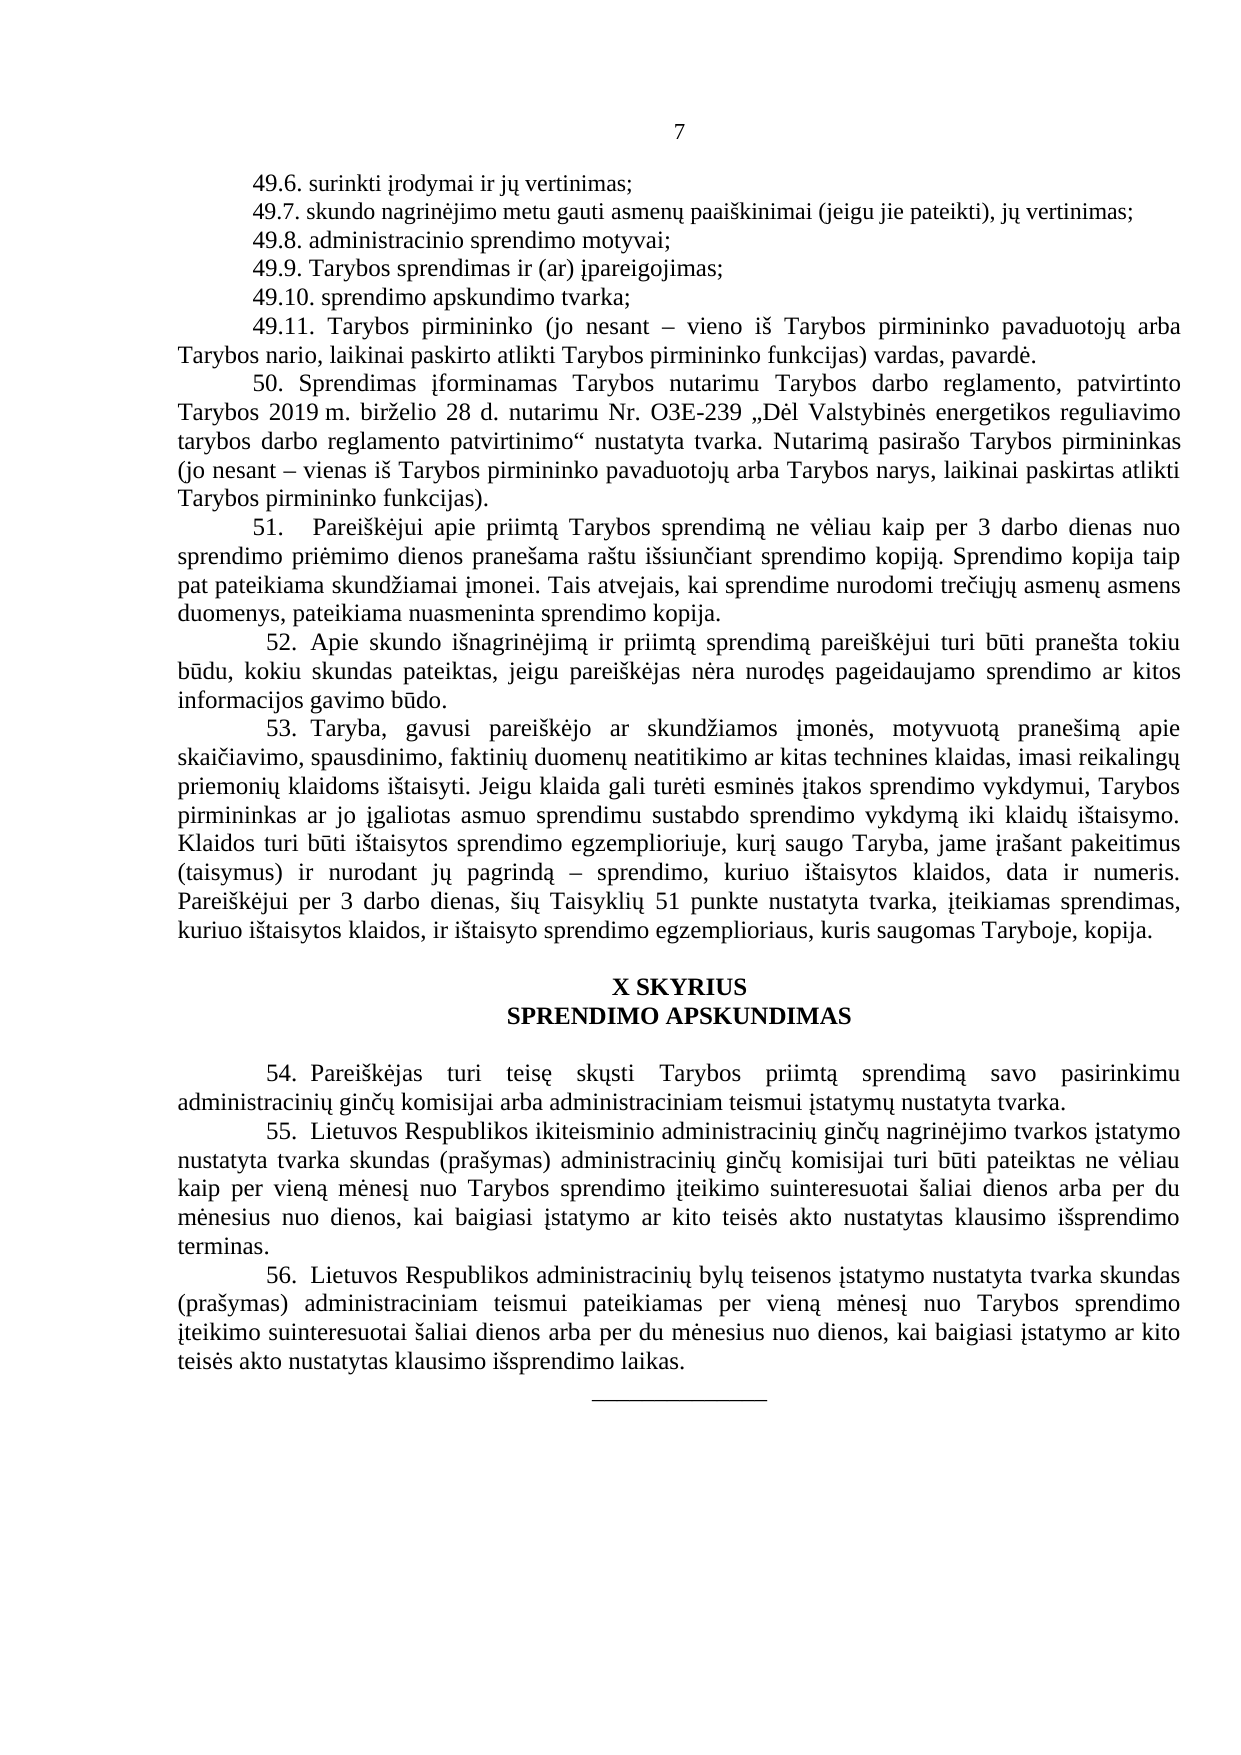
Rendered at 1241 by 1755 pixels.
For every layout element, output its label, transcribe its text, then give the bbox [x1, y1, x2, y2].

text 49.7. skundo nagrinėjimo metu gauti asmenų paaiškinimai (jeigu jie pateikti), jų vertinimas; [177, 197, 1181, 225]
text 53. Taryba, gavusi pareiškėjo ar skundžiamos įmonės, motyvuotą pranešimą apie skaičiavimo, spausdinimo, faktinių duomenų neatitikimo ar kitas technines klaidas, imasi reikalingų priemonių klaidoms ištaisyti. Jeigu klaida gali turėti esminės įtakos sprendimo vykdymui, Tarybos pirmininkas ar jo įgaliotas asmuo sprendimu sustabdo sprendimo vykdymą iki klaidų ištaisymo. Klaidos turi būti ištaisytos sprendimo egzemplioriuje, kurį saugo Taryba, jame įrašant pakeitimus (taisymus) ir nurodant jų pagrindą – sprendimo, kuriuo ištaisytos klaidos, data ir numeris. Pareiškėjui per 3 darbo dienas, šių Taisyklių 51 punkte nustatyta tvarka, įteikiamas sprendimas, kuriuo ištaisytos klaidos, ir ištaisyto sprendimo egzemplioriaus, kuris saugomas Taryboje, kopija. [177, 713, 1181, 943]
text 49.8. administracinio sprendimo motyvai; [177, 225, 1181, 253]
text X SKYRIUS [177, 972, 1181, 1001]
text 52. Apie skundo išnagrinėjimą ir priimtą sprendimą pareiškėjui turi būti pranešta tokiu būdu, kokiu skundas pateiktas, jeigu pareiškėjas nėra nurodęs pageidaujamo sprendimo ar kitos informacijos gavimo būdo. [177, 627, 1181, 713]
text 49.9. Tarybos sprendimas ir (ar) įpareigojimas; [177, 253, 1181, 282]
text 49.10. sprendimo apskundimo tvarka; [177, 282, 1181, 311]
text 54. Pareiškėjas turi teisę skųsti Tarybos priimtą sprendimą savo pasirinkimu administracinių ginčų komisijai arba administraciniam teismui įstatymų nustatyta tvarka. [177, 1058, 1181, 1116]
text 50. Sprendimas įforminamas Tarybos nutarimu Tarybos darbo reglamento, patvirtinto Tarybos 2019 m. birželio 28 d. nutarimu Nr. O3E-239 „Dėl Valstybinės energetikos reguliavimo tarybos darbo reglamento patvirtinimo“ nustatyta tvarka. Nutarimą pasirašo Tarybos pirmininkas (jo nesant – vienas iš Tarybos pirmininko pavaduotojų arba Tarybos narys, laikinai paskirtas atlikti Tarybos pirmininko funkcijas). [177, 368, 1181, 512]
text 56. Lietuvos Respublikos administracinių bylų teisenos įstatymo nustatyta tvarka skundas (prašymas) administraciniam teismui pateikiamas per vieną mėnesį nuo Tarybos sprendimo įteikimo suinteresuotai šaliai dienos arba per du mėnesius nuo dienos, kai baigiasi įstatymo ar kito teisės akto nustatytas klausimo išsprendimo laikas. [177, 1260, 1181, 1375]
text 55. Lietuvos Respublikos ikiteisminio administracinių ginčų nagrinėjimo tvarkos įstatymo nustatyta tvarka skundas (prašymas) administracinių ginčų komisijai turi būti pateiktas ne vėliau kaip per vieną mėnesį nuo Tarybos sprendimo įteikimo suinteresuotai šaliai dienos arba per du mėnesius nuo dienos, kai baigiasi įstatymo ar kito teisės akto nustatytas klausimo išsprendimo terminas. [177, 1116, 1181, 1260]
text 49.11. Tarybos pirmininko (jo nesant – vieno iš Tarybos pirmininko pavaduotojų arba Tarybos nario, laikinai paskirto atlikti Tarybos pirmininko funkcijas) vardas, pavardė. [177, 311, 1181, 368]
text 49.6. surinkti įrodymai ir jų vertinimas; [177, 168, 1181, 197]
text 51. Pareiškėjui apie priimtą Tarybos sprendimą ne vėliau kaip per 3 darbo dienas nuo sprendimo priėmimo dienos pranešama raštu išsiunčiant sprendimo kopiją. Sprendimo kopija taip pat pateikiama skundžiamai įmonei. Tais atvejais, kai sprendime nurodomi trečiųjų asmenų asmens duomenys, pateikiama nuasmeninta sprendimo kopija. [177, 512, 1181, 627]
text ______________ [177, 1375, 1181, 1403]
text SPRENDIMO APSKUNDIMAS [177, 1001, 1181, 1030]
